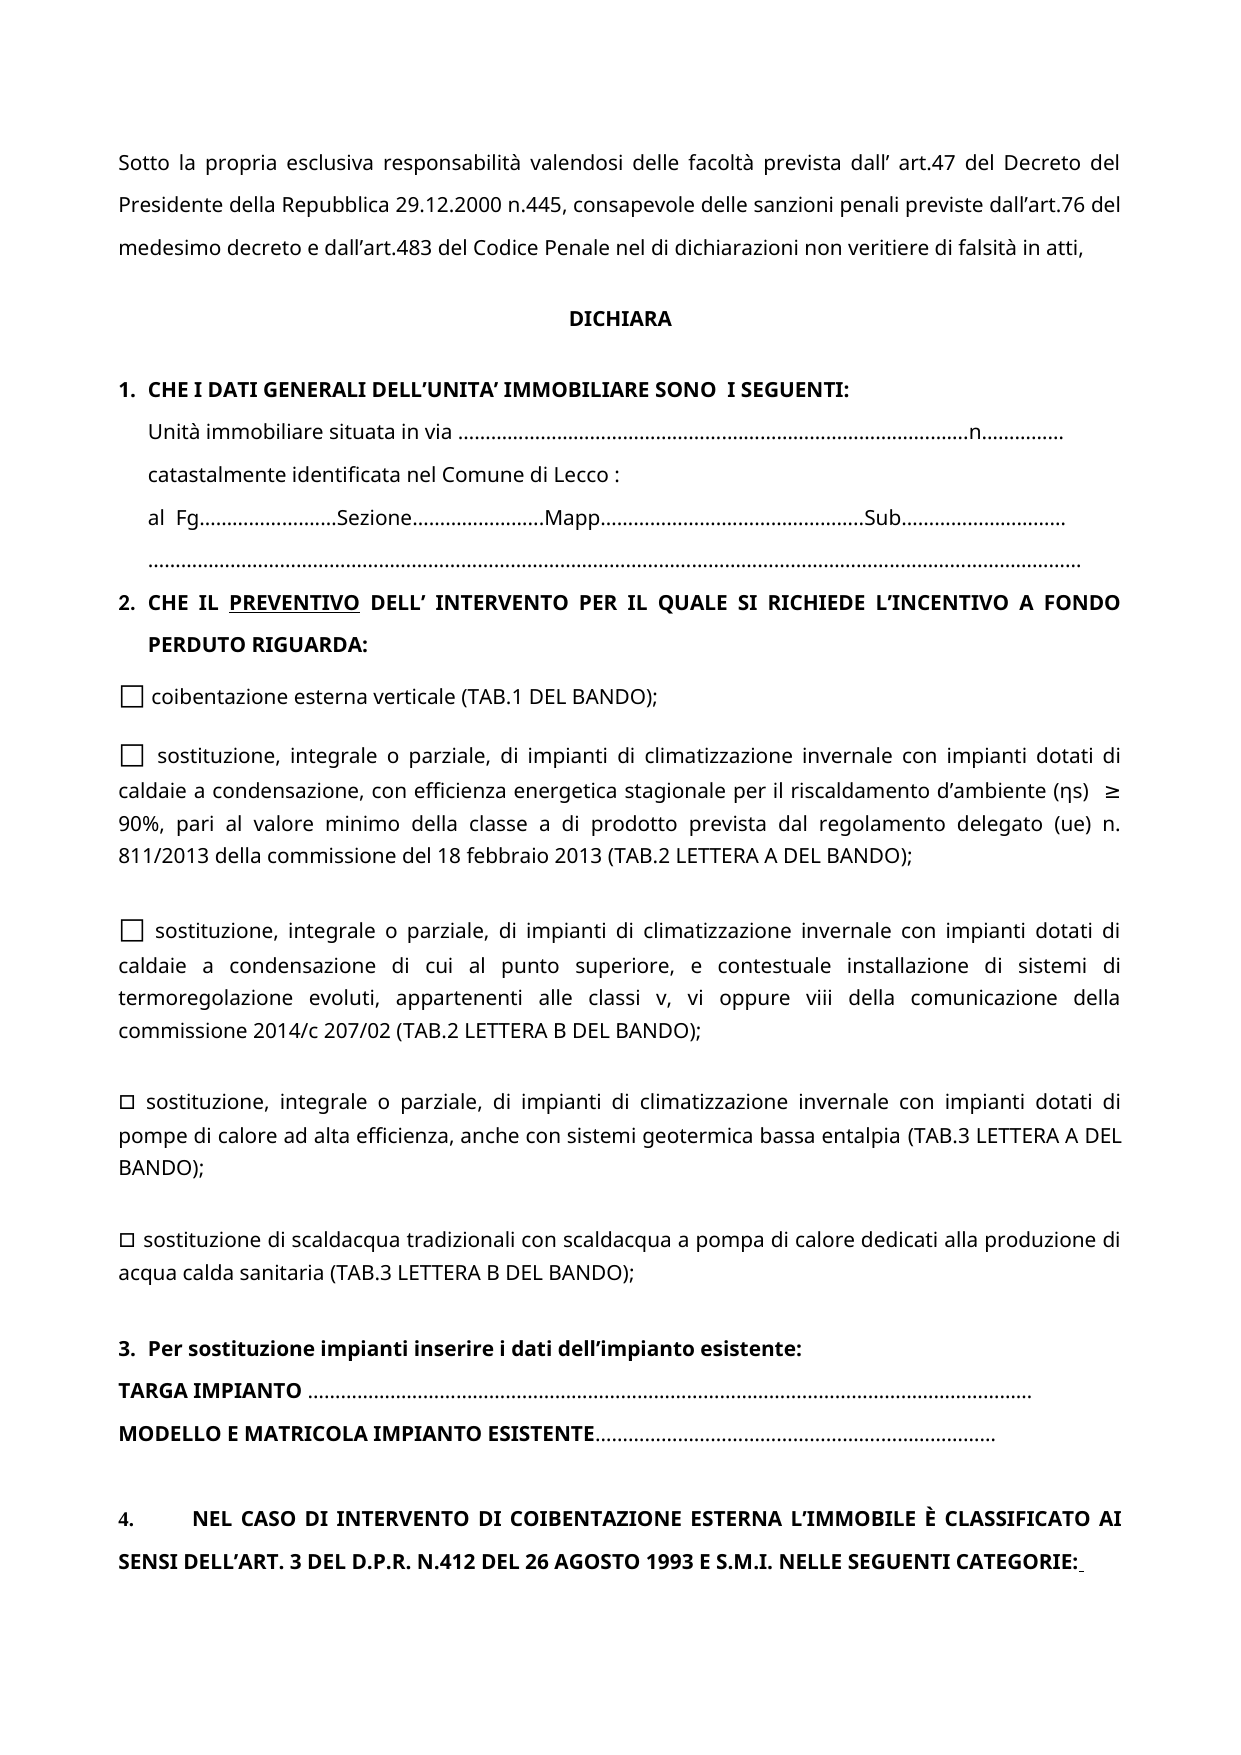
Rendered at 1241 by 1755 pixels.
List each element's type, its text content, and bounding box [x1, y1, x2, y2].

list CHE IL PREVENTIVO DELL’ INTERVENTO PER IL QUALE SI RICHIEDE L’INCENTIVO A FONDO PERDUTO RIGUARDA: [118, 588, 1122, 659]
text □ sostituzione di scaldacqua tradizionali con scaldacqua a pompa di calore dedicati alla produzione di acqua calda sanitaria (TAB.3 LETTERA B DEL BANDO); [118, 1219, 1122, 1287]
list NEL CASO DI INTERVENTO DI COIBENTAZIONE ESTERNA L’IMMOBILE È CLASSIFICATO AI SENSI DELL’ART. 3 DEL D.P.R. N.412 DEL 26 AGOSTO 1993 E S.M.I. NELLE SEGUENTI CATEGORIE: [118, 1504, 1122, 1575]
text □ sostituzione, integrale o parziale, di impianti di climatizzazione invernale con impianti dotati di pompe di calore ad alta efficienza, anche con sistemi geotermica bassa entalpia (TAB.3 LETTERA A DEL BANDO); [118, 1081, 1122, 1182]
text Sotto la propria esclusiva responsabilità valendosi delle facoltà prevista dall’ art.47 del Decreto del Presidente della Repubblica 29.12.2000 n.445, consapevole delle sanzioni penali previste dall’art.76 del medesimo decreto e dall’art.483 del Codice Penale nel di dichiarazioni non veritiere di falsità in atti, [118, 148, 1122, 261]
text DICHIARA [118, 304, 1122, 332]
text catastalmente identificata nel Comune di Lecco : [148, 460, 1122, 488]
text □ sostituzione, integrale o parziale, di impianti di climatizzazione invernale con impianti dotati di caldaie a condensazione, con efficienza energetica stagionale per il riscaldamento d’ambiente (ηs) ≥ 90%, pari al valore minimo della classe a di prodotto prevista dal regolamento delegato (ue) n. 811/2013 della commissione del 18 febbraio 2013 (TAB.2 LETTERA A DEL BANDO); [118, 733, 1122, 870]
list CHE I DATI GENERALI DELL’UNITA’ IMMOBILIARE SONO I SEGUENTI: [118, 375, 1122, 403]
list Per sostituzione impianti inserire i dati dell’impianto esistente: [118, 1334, 1122, 1362]
text Unità immobiliare situata in via …………………………………………….…………………………….…….n…………… [148, 417, 1122, 446]
text TARGA IMPIANTO …………………………………………………………………………………………………………………… [118, 1376, 1122, 1405]
text al Fg………………….…Sezione…………………...Mapp…………………….…………………..Sub………………………… [148, 503, 1122, 531]
text MODELLO E MATRICOLA IMPIANTO ESISTENTE…………………………………………….………………… [118, 1419, 1122, 1447]
text □ coibentazione esterna verticale (TAB.1 DEL BANDO); [118, 673, 1122, 713]
text ………………………………………………………………………………………………………………………..…………………………… [148, 545, 1122, 574]
text □ sostituzione, integrale o parziale, di impianti di climatizzazione invernale con impianti dotati di caldaie a condensazione di cui al punto superiore, e contestuale installazione di sistemi di termoregolazione evoluti, appartenenti alle classi v, vi oppure viii della comunicazione della commissione 2014/c 207/02 (TAB.2 LETTERA B DEL BANDO); [118, 907, 1122, 1044]
